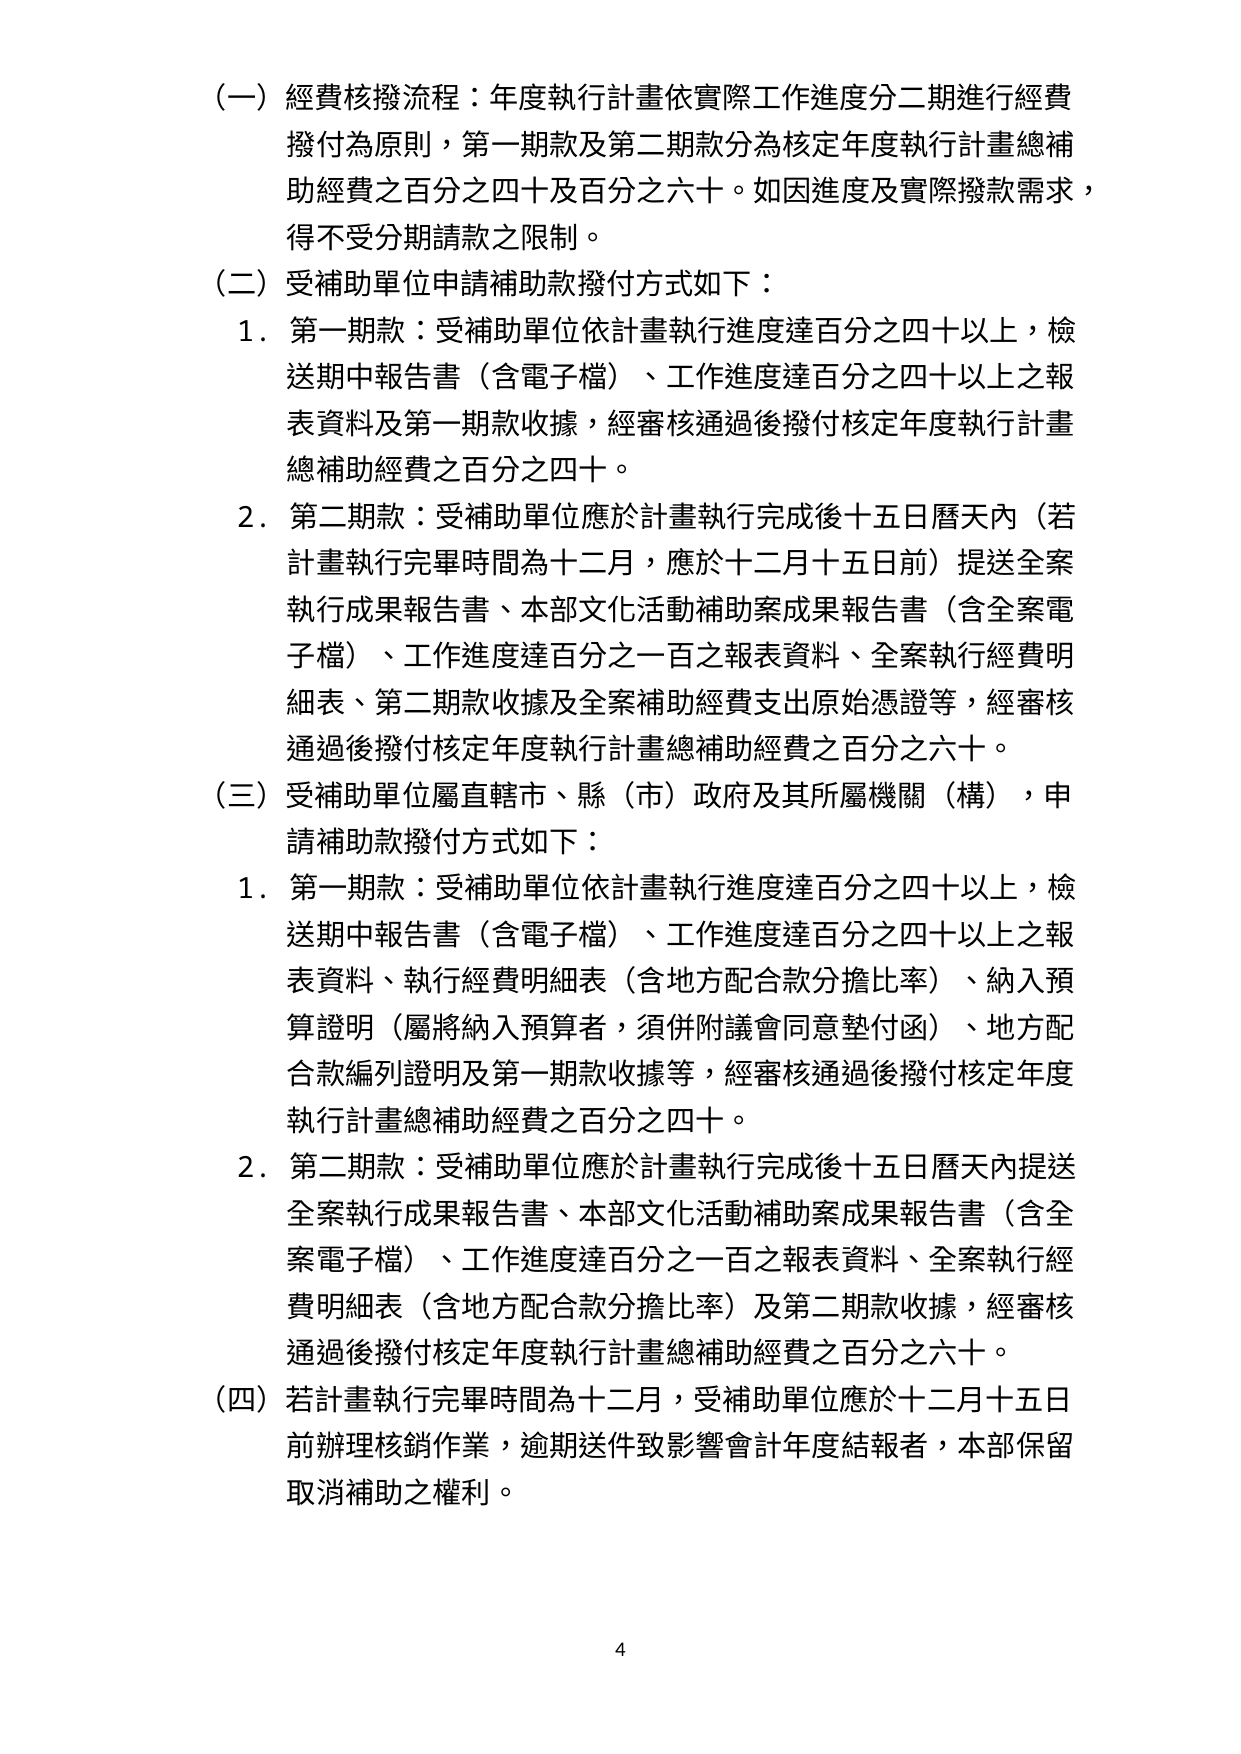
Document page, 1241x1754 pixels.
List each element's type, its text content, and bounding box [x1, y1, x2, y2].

text （一）經費核撥流程：年度執行計畫依實際工作進度分二期進行經費撥付為原則，第一期款及第二期款分為核定年度執行計畫總補助經費之百分之四十及百分之六十。如因進度及實際撥款需求，得不受分期請款之限制。 [198, 75, 1092, 257]
text 2. 第二期款：受補助單位應於計畫執行完成後十五日曆天內（若計畫執行完畢時間為十二月，應於十二月十五日前）提送全案執行成果報告書、本部文化活動補助案成果報告書（含全案電子檔）、工作進度達百分之一百之報表資料、全案執行經費明細表、第二期款收據及全案補助經費支出原始憑證等，經審核通過後撥付核定年度執行計畫總補助經費之百分之六十。 [237, 493, 1092, 768]
text 1. 第一期款：受補助單位依計畫執行進度達百分之四十以上，檢送期中報告書（含電子檔）、工作進度達百分之四十以上之報表資料及第一期款收據，經審核通過後撥付核定年度執行計畫總補助經費之百分之四十。 [237, 307, 1092, 489]
text （四）若計畫執行完畢時間為十二月，受補助單位應於十二月十五日前辦理核銷作業，逾期送件致影響會計年度結報者，本部保留取消補助之權利。 [198, 1376, 1092, 1511]
text 2. 第二期款：受補助單位應於計畫執行完成後十五日曆天內提送全案執行成果報告書、本部文化活動補助案成果報告書（含全案電子檔）、工作進度達百分之一百之報表資料、全案執行經費明細表（含地方配合款分擔比率）及第二期款收據，經審核通過後撥付核定年度執行計畫總補助經費之百分之六十。 [237, 1144, 1092, 1372]
text 1. 第一期款：受補助單位依計畫執行進度達百分之四十以上，檢送期中報告書（含電子檔）、工作進度達百分之四十以上之報表資料、執行經費明細表（含地方配合款分擔比率）、納入預算證明（屬將納入預算者，須併附議會同意墊付函）、地方配合款編列證明及第一期款收據等，經審核通過後撥付核定年度執行計畫總補助經費之百分之四十。 [237, 865, 1092, 1140]
text （二）受補助單位申請補助款撥付方式如下： [198, 261, 1092, 303]
text （三）受補助單位屬直轄市、縣（市）政府及其所屬機關（構），申請補助款撥付方式如下： [198, 772, 1092, 861]
